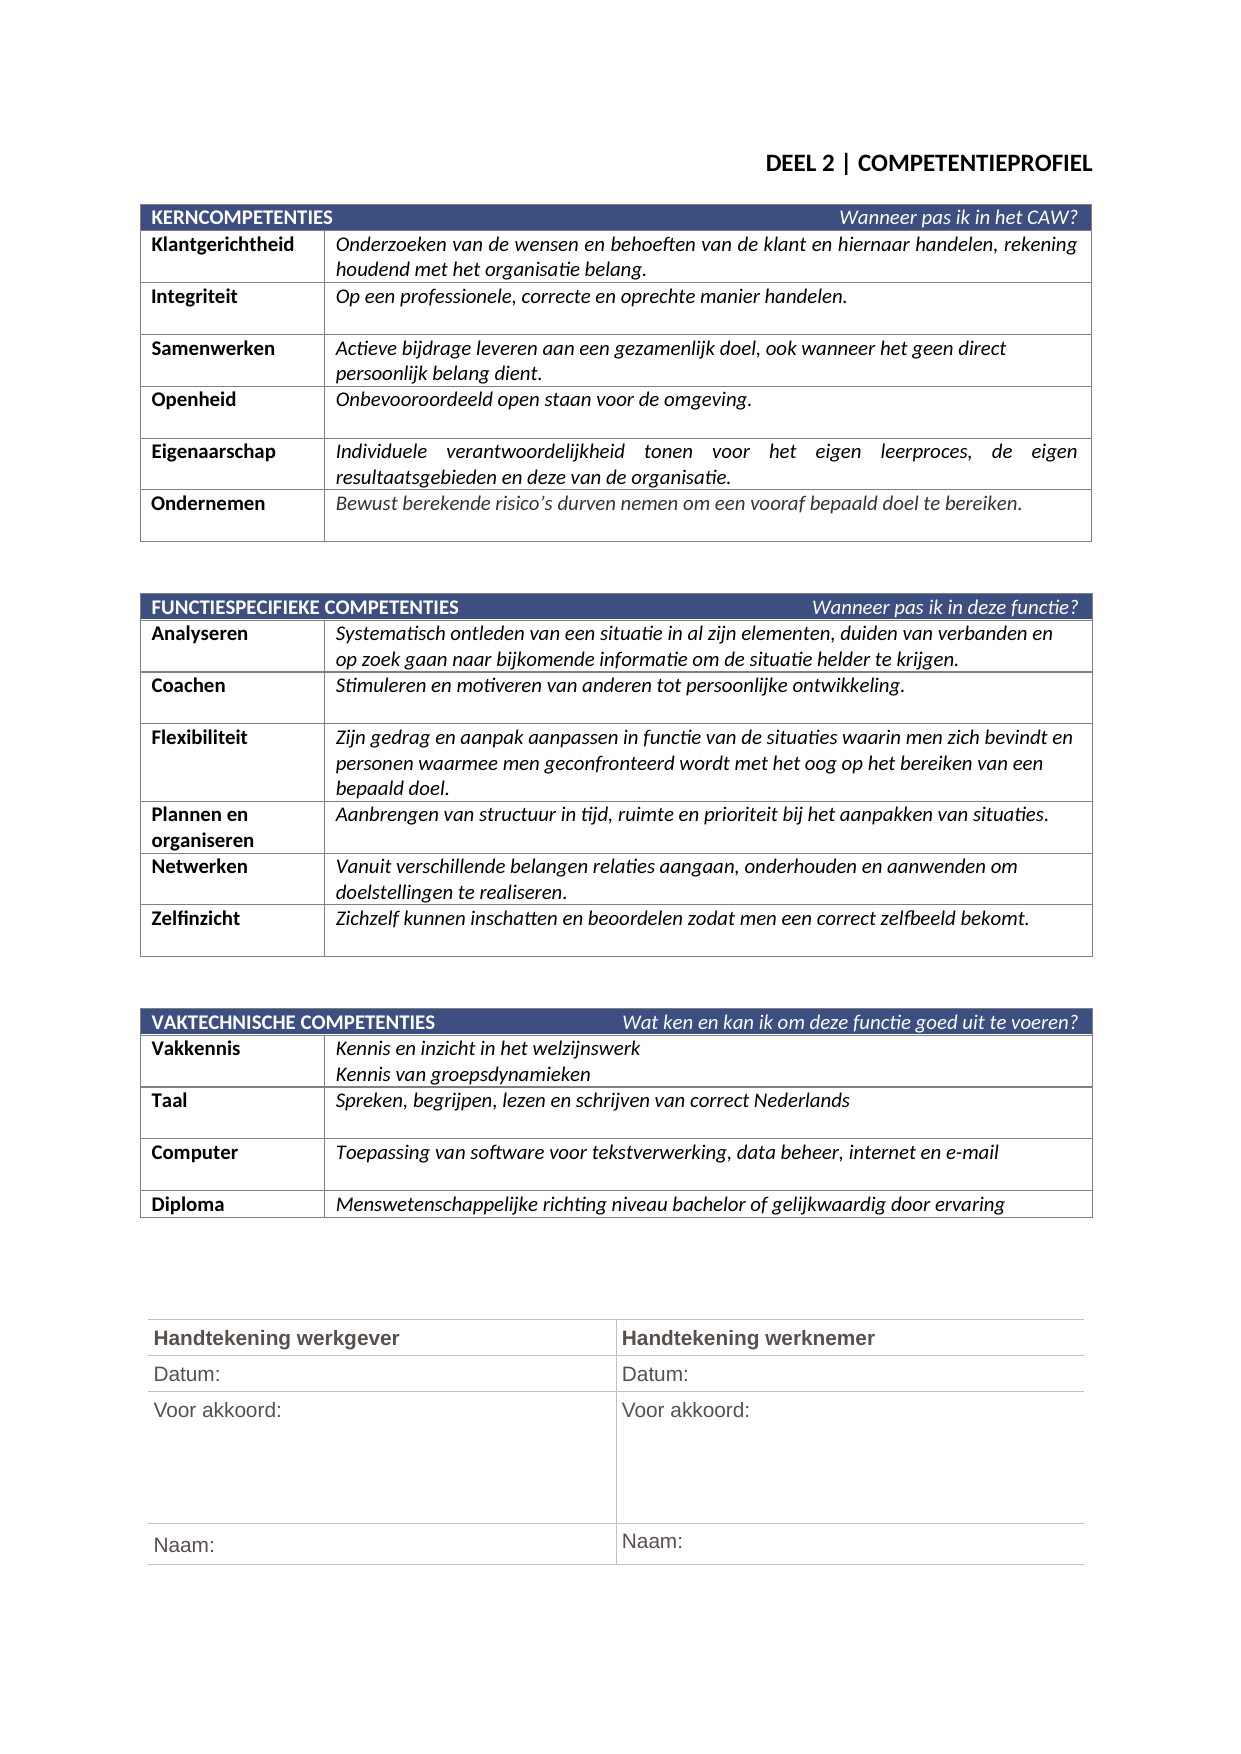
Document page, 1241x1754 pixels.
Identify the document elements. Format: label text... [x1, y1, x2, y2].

table_header VAKTECHNISCHE COMPETENTIES [141, 1009, 486, 1034]
table_header Wat ken en kan ik om deze functie goed uit te voeren? [486, 1009, 1092, 1034]
text DEEL 2 | COMPETENTIEPROFIEL [148, 148, 1093, 178]
table_cell Vanuit verschillende belangen relaties aangaan, onderhouden en aanwenden om doelstellingen te realiseren. [325, 854, 1092, 904]
table_cell Datum: [617, 1356, 1084, 1391]
table_cell Actieve bijdrage leveren aan een gezamenlijk doel, ook wanneer het geen direct persoonlijk belang dient. [325, 335, 1091, 386]
table_cell Spreken, begrijpen, lezen en schrijven van correct Nederlands [325, 1088, 1092, 1138]
table_header Handtekening werknemer [617, 1320, 1084, 1355]
table_cell Computer [141, 1139, 324, 1190]
table_cell Voor akkoord: [148, 1392, 616, 1523]
table_cell Netwerken [141, 854, 324, 904]
table_cell Analyseren [141, 621, 324, 671]
table_cell Op een professionele, correcte en oprechte manier handelen. [325, 283, 1091, 334]
table_cell Taal [141, 1088, 324, 1138]
table_cell Coachen [141, 673, 324, 723]
table_cell Toepassing van software voor tekstverwerking, data beheer, internet en e-mail [325, 1139, 1092, 1190]
table_cell Naam: [148, 1524, 616, 1564]
table_cell Eigenaarschap [141, 439, 324, 489]
table_cell Plannen en organiseren [141, 802, 324, 852]
table_cell Aanbrengen van structuur in tijd, ruimte en prioriteit bij het aanpakken van situaties. [325, 802, 1092, 852]
table_cell Diploma [141, 1191, 324, 1217]
table_cell Individuele verantwoordelijkheid tonen voor het eigen leerproces, de eigen resultaatsgebieden en deze van de organisatie. [325, 439, 1091, 489]
table_cell Zijn gedrag en aanpak aanpassen in functie van de situaties waarin men zich bevindt en personen waarmee men geconfronteerd wordt met het oog op het bereiken van een bepaald doel. [325, 724, 1092, 801]
table_header Wanneer pas ik in het CAW? [561, 205, 1091, 230]
table_cell Onderzoeken van de wensen en behoeften van de klant en hiernaar handelen, rekening houdend met het organisatie belang. [325, 231, 1091, 282]
table_cell Onbevooroordeeld open staan voor de omgeving. [325, 387, 1091, 437]
table_header KERNCOMPETENTIES [141, 205, 561, 230]
table_cell Flexibiliteit [141, 724, 324, 801]
table_cell Stimuleren en motiveren van anderen tot persoonlijke ontwikkeling. [325, 673, 1092, 723]
table_cell Systematisch ontleden van een situatie in al zijn elementen, duiden van verbanden en op zoek gaan naar bijkomende informatie om de situatie helder te krijgen. [325, 621, 1092, 671]
table_cell Menswetenschappelijke richting niveau bachelor of gelijkwaardig door ervaring [325, 1191, 1092, 1217]
table_header FUNCTIESPECIFIEKE COMPETENTIES [141, 594, 590, 619]
table_cell Openheid [141, 387, 324, 437]
table_cell Zichzelf kunnen inschatten en beoordelen zodat men een correct zelfbeeld bekomt. [325, 905, 1092, 956]
table_cell Klantgerichtheid [141, 231, 324, 282]
table_cell Integriteit [141, 283, 324, 334]
table_cell Voor akkoord: [617, 1392, 1084, 1523]
table_cell Kennis en inzicht in het welzijnswerk Kennis van groepsdynamieken [325, 1036, 1092, 1086]
table_header Wanneer pas ik in deze functie? [590, 594, 1092, 619]
table_cell Naam: [617, 1524, 1084, 1564]
table_cell Ondernemen [141, 490, 324, 541]
table_cell Datum: [148, 1356, 616, 1391]
table_cell Zelfinzicht [141, 905, 324, 956]
table_cell Bewust berekende risico’s durven nemen om een vooraf bepaald doel te bereiken. [325, 490, 1091, 541]
table_header Handtekening werkgever [148, 1320, 616, 1355]
table_cell Vakkennis [141, 1036, 324, 1086]
table_cell Samenwerken [141, 335, 324, 386]
